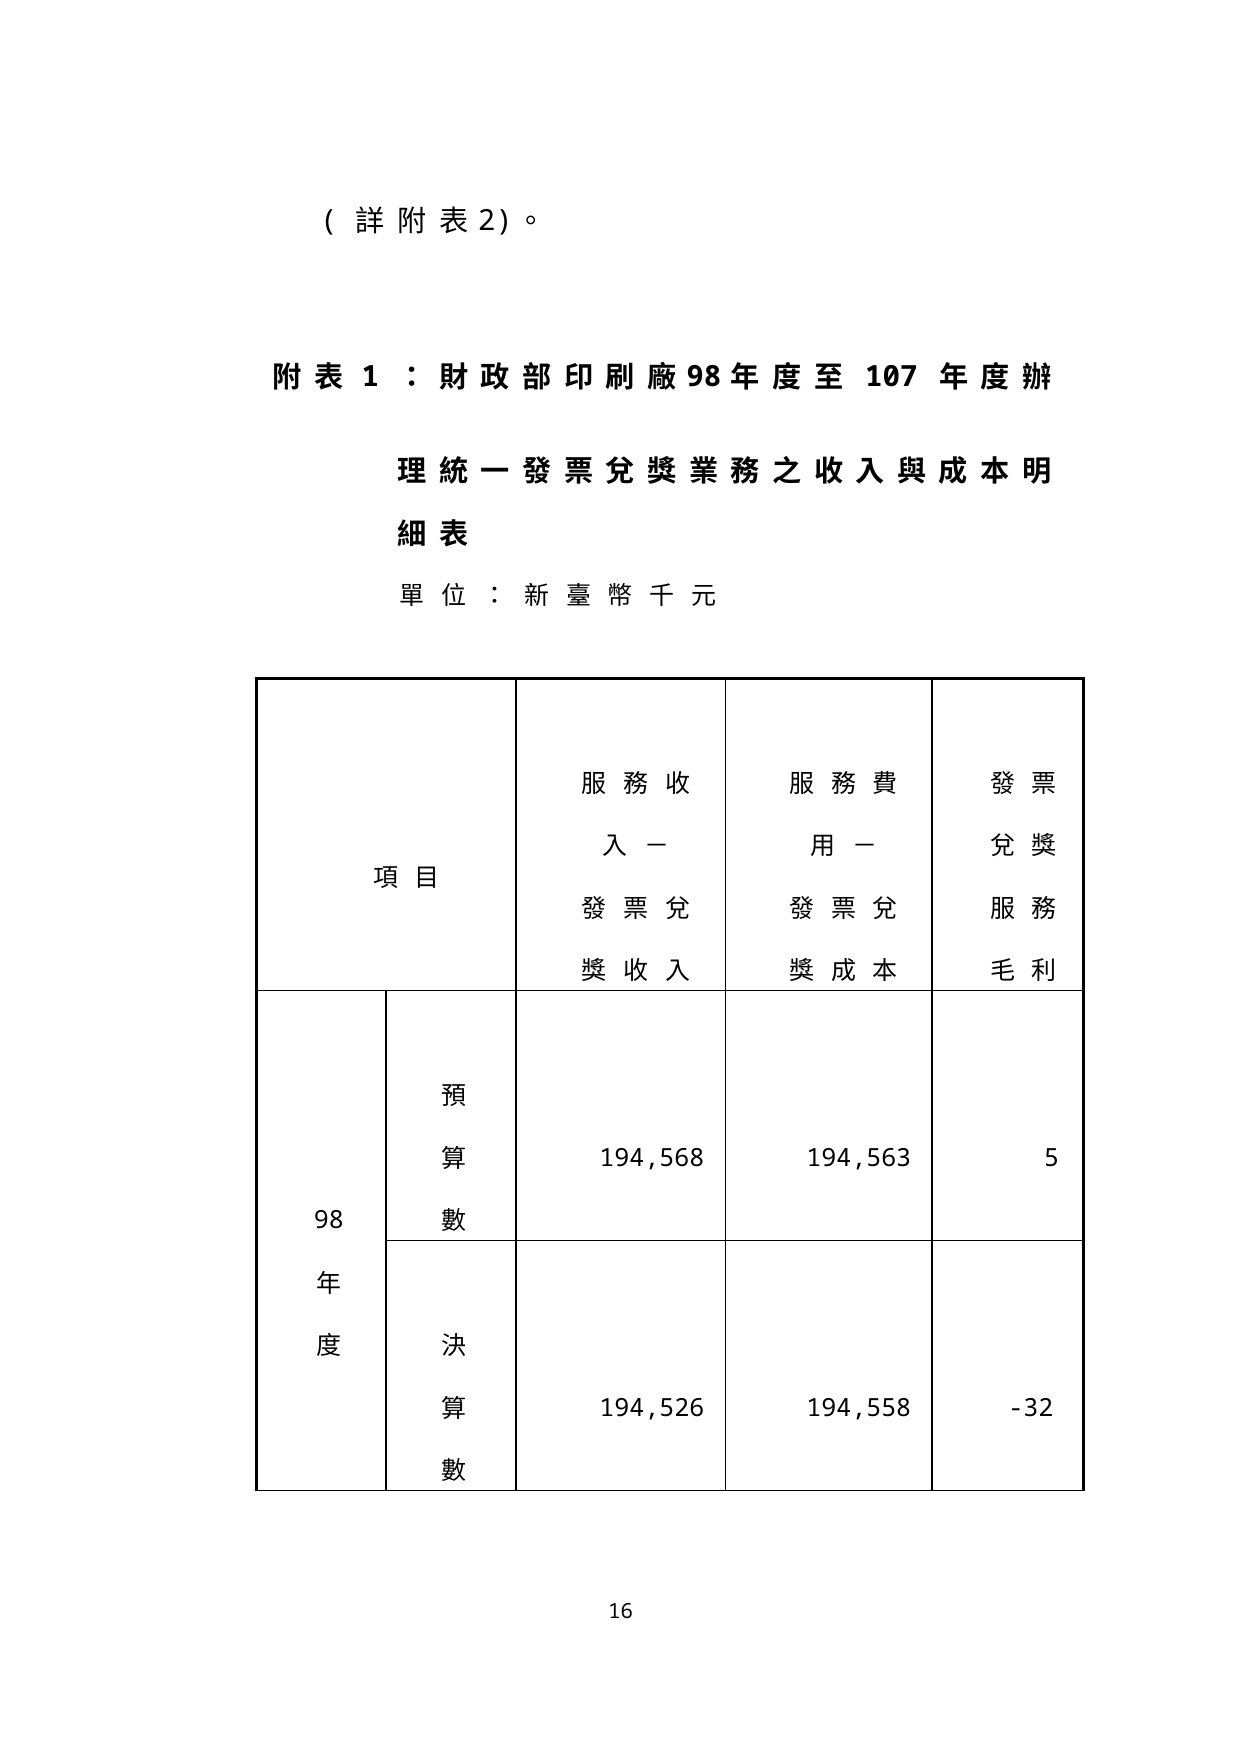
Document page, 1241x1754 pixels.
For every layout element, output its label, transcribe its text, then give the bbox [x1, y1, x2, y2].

table_cell 98年度 [258, 991, 385, 1490]
text 附表1：財政部印刷廠98年度至107年度辦理統一發票兌獎業務之收入與成本明細表 單位：新臺幣千元 [242, 302, 1058, 615]
table_cell 194,526 [517, 1241, 725, 1490]
table_cell 預算數 [387, 991, 515, 1240]
table_cell -32 [933, 1241, 1082, 1490]
text 以財政部印刷廠自98年度承辦統一發票兌獎業務起之各年度服務毛利觀之(詳附表1)，承辦之初雖預估將有5千元之獲利，然實際執行結果年年入不敷出，98年度至107年度之發票兌獎服務業務均為虧損，虧損金額介於8千元至29萬6千元之間，惟對該項業務之服務收入，皆按職工福利金條例第2條第1項第2款規定之上限標準0.15%提撥職工福利金，恐欠合理(詳附表2)。 [271, 177, 1058, 240]
table_header 服務收入－ 發票兌獎收入 [517, 680, 725, 990]
table_header 服務費用－ 發票兌獎成本 [726, 680, 931, 990]
table_cell 194,563 [726, 991, 931, 1240]
table_header 發票兌獎 服務毛利 [933, 680, 1082, 990]
table_cell 5 [933, 991, 1082, 1240]
table_cell 194,558 [726, 1241, 931, 1490]
table_header 項目 [258, 680, 515, 990]
table_cell 194,568 [517, 991, 725, 1240]
table_cell 決算數 [387, 1241, 515, 1490]
